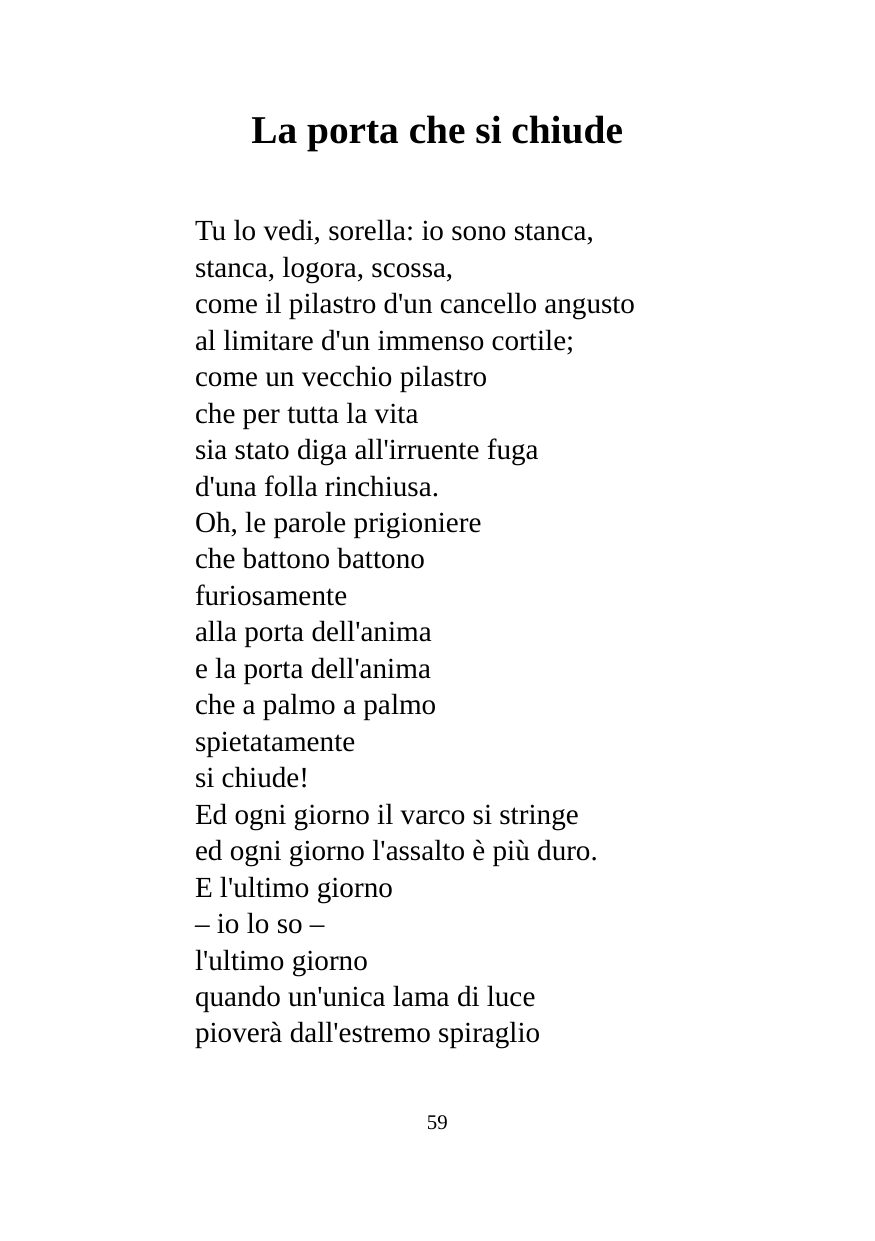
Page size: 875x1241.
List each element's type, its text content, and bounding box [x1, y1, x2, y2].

text quando un'unica lama di luce [195, 979, 768, 1013]
text spietatamente [195, 724, 768, 757]
text ed ogni giorno l'assalto è più duro. [195, 833, 768, 867]
subtitle La porta che si chiude [106, 106, 768, 152]
text furiosamente [195, 578, 768, 612]
text sia stato diga all'irruente fuga [195, 432, 768, 466]
text Oh, le parole prigioniere [195, 505, 768, 539]
text d'una folla rinchiusa. [195, 469, 768, 502]
text come il pilastro d'un cancello angusto [195, 286, 768, 320]
text al limitare d'un immenso cortile; [195, 323, 768, 356]
text Tu lo vedi, sorella: io sono stanca, [195, 213, 768, 247]
text che per tutta la vita [195, 396, 768, 429]
text E l'ultimo giorno [195, 870, 768, 903]
text stanca, logora, scossa, [195, 250, 768, 283]
text – io lo so – [195, 906, 768, 940]
text e la porta dell'anima [195, 651, 768, 684]
text pioverà dall'estremo spiraglio [195, 1016, 768, 1049]
text si chiude! [195, 760, 768, 794]
text come un vecchio pilastro [195, 359, 768, 393]
text che a palmo a palmo [195, 687, 768, 721]
text alla porta dell'anima [195, 614, 768, 648]
text che battono battono [195, 542, 768, 575]
text l'ultimo giorno [195, 943, 768, 976]
text Ed ogni giorno il varco si stringe [195, 797, 768, 830]
